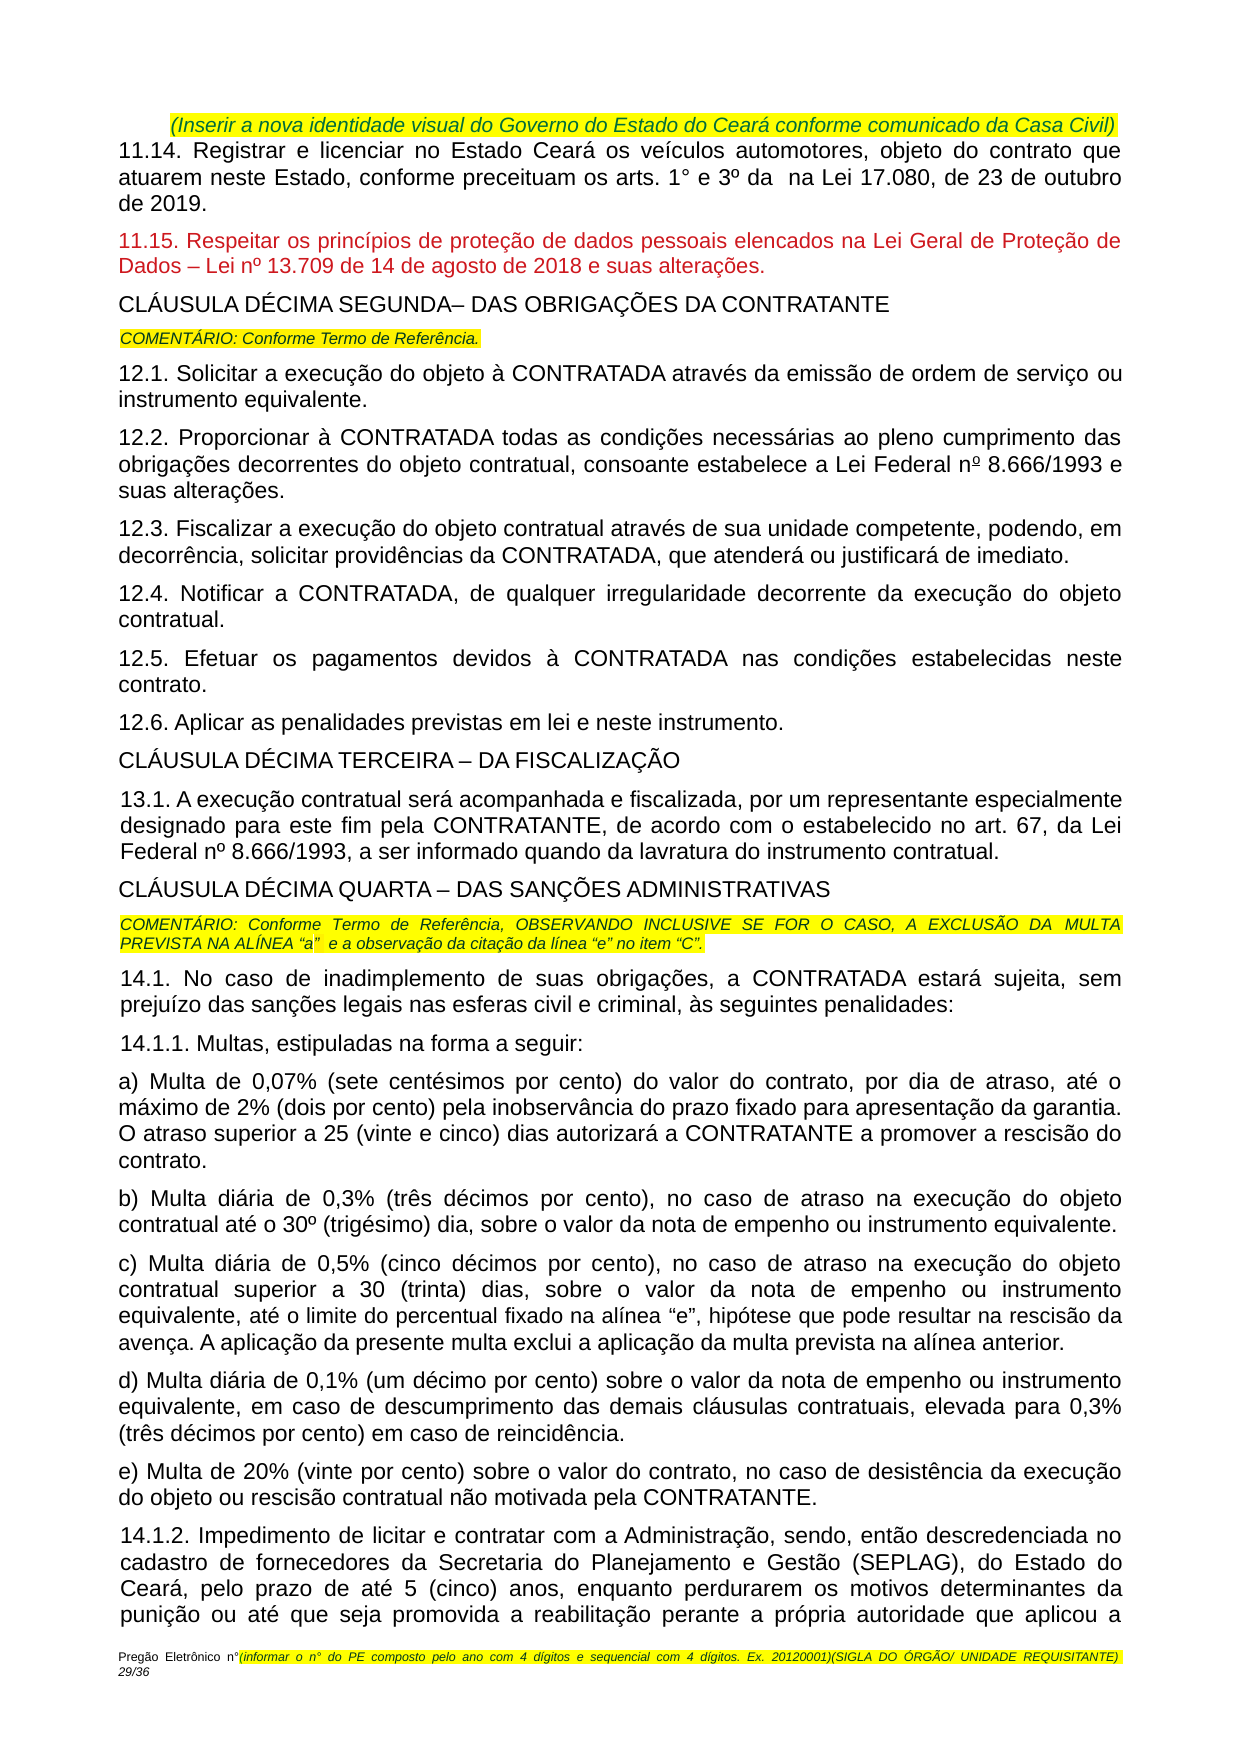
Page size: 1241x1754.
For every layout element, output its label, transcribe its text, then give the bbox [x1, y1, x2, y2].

text 11.15. Respeitar os princípios de proteção de dados pessoais elencados na Lei Geral de Proteção de Dados – Lei nº 13.709 de 14 de agosto de 2018 e suas alterações. [118, 228, 1123, 279]
text d) Multa diária de 0,1% (um décimo por cento) sobre o valor da nota de empenho ou instrumento equivalente, em caso de descumprimento das demais cláusulas contratuais, elevada para 0,3% (três décimos por cento) em caso de reincidência. [118, 1367, 1123, 1446]
text 14.1.1. Multas, estipuladas na forma a seguir: [120, 1029, 1123, 1056]
text 12.3. Fiscalizar a execução do objeto contratual através de sua unidade competente, podendo, em decorrência, solicitar providências da CONTRATADA, que atenderá ou justificará de imediato. [118, 515, 1123, 568]
text 13.1. A execução contratual será acompanhada e fiscalizada, por um representante especialmente designado para este fim pela CONTRATANTE, de acordo com o estabelecido no art. 67, da Lei Federal nº 8.666/1993, a ser informado quando da lavratura do instrumento contratual. [120, 786, 1123, 864]
text 12.1. Solicitar a execução do objeto à CONTRATADA através da emissão de ordem de serviço ou instrumento equivalente. [118, 360, 1123, 412]
text COMENTÁRIO: Conforme Termo de Referência. [120, 329, 1123, 348]
text 14.1.2. Impedimento de licitar e contratar com a Administração, sendo, então descredenciada no cadastro de fornecedores da Secretaria do Planejamento e Gestão (SEPLAG), do Estado do Ceará, pelo prazo de até 5 (cinco) anos, enquanto perdurarem os motivos determinantes da punição ou até que seja promovida a reabilitação perante a própria autoridade que aplicou a [120, 1522, 1123, 1628]
text c) Multa diária de 0,5% (cinco décimos por cento), no caso de atraso na execução do objeto contratual superior a 30 (trinta) dias, sobre o valor da nota de empenho ou instrumento equivalente, até o limite do percentual fixado na alínea “e”, hipótese que pode resultar na rescisão da avença. A aplicação da presente multa exclui a aplicação da multa prevista na alínea anterior. [118, 1249, 1123, 1355]
text e) Multa de 20% (vinte por cento) sobre o valor do contrato, no caso de desistência da execução do objeto ou rescisão contratual não motivada pela CONTRATANTE. [118, 1458, 1123, 1511]
text 12.4. Notificar a CONTRATADA, de qualquer irregularidade decorrente da execução do objeto contratual. [118, 580, 1123, 633]
text CLÁUSULA DÉCIMA SEGUNDA– DAS OBRIGAÇÕES DA CONTRATANTE [118, 291, 1123, 317]
text 12.2. Proporcionar à CONTRATADA todas as condições necessárias ao pleno cumprimento das obrigações decorrentes do objeto contratual, consoante estabelece a Lei Federal no 8.666/1993 e suas alterações. [118, 424, 1123, 503]
text CLÁUSULA DÉCIMA TERCEIRA – DA FISCALIZAÇÃO [118, 747, 1123, 774]
text COMENTÁRIO: Conforme Termo de Referência, OBSERVANDO INCLUSIVE SE FOR O CASO, A EXCLUSÃO DA MULTA PREVISTA NA ALÍNEA “a” e a observação da citação da línea “e” no item “C”. [120, 915, 1123, 953]
text 11.14. Registrar e licenciar no Estado Ceará os veículos automotores, objeto do contrato que atuarem neste Estado, conforme preceituam os arts. 1° e 3º da na Lei 17.080, de 23 de outubro de 2019. [118, 137, 1123, 216]
text a) Multa de 0,07% (sete centésimos por cento) do valor do contrato, por dia de atraso, até o máximo de 2% (dois por cento) pela inobservância do prazo fixado para apresentação da garantia. O atraso superior a 25 (vinte e cinco) dias autorizará a CONTRATANTE a promover a rescisão do contrato. [118, 1068, 1123, 1173]
text 14.1. No caso de inadimplemento de suas obrigações, a CONTRATADA estará sujeita, sem prejuízo das sanções legais nas esferas civil e criminal, às seguintes penalidades: [120, 965, 1123, 1018]
text CLÁUSULA DÉCIMA QUARTA – DAS SANÇÕES ADMINISTRATIVAS [118, 876, 1123, 903]
text 12.5. Efetuar os pagamentos devidos à CONTRATADA nas condições estabelecidas neste contrato. [118, 644, 1123, 697]
text 12.6. Aplicar as penalidades previstas em lei e neste instrumento. [118, 709, 1123, 735]
text b) Multa diária de 0,3% (três décimos por cento), no caso de atraso na execução do objeto contratual até o 30º (trigésimo) dia, sobre o valor da nota de empenho ou instrumento equivalente. [118, 1185, 1123, 1238]
